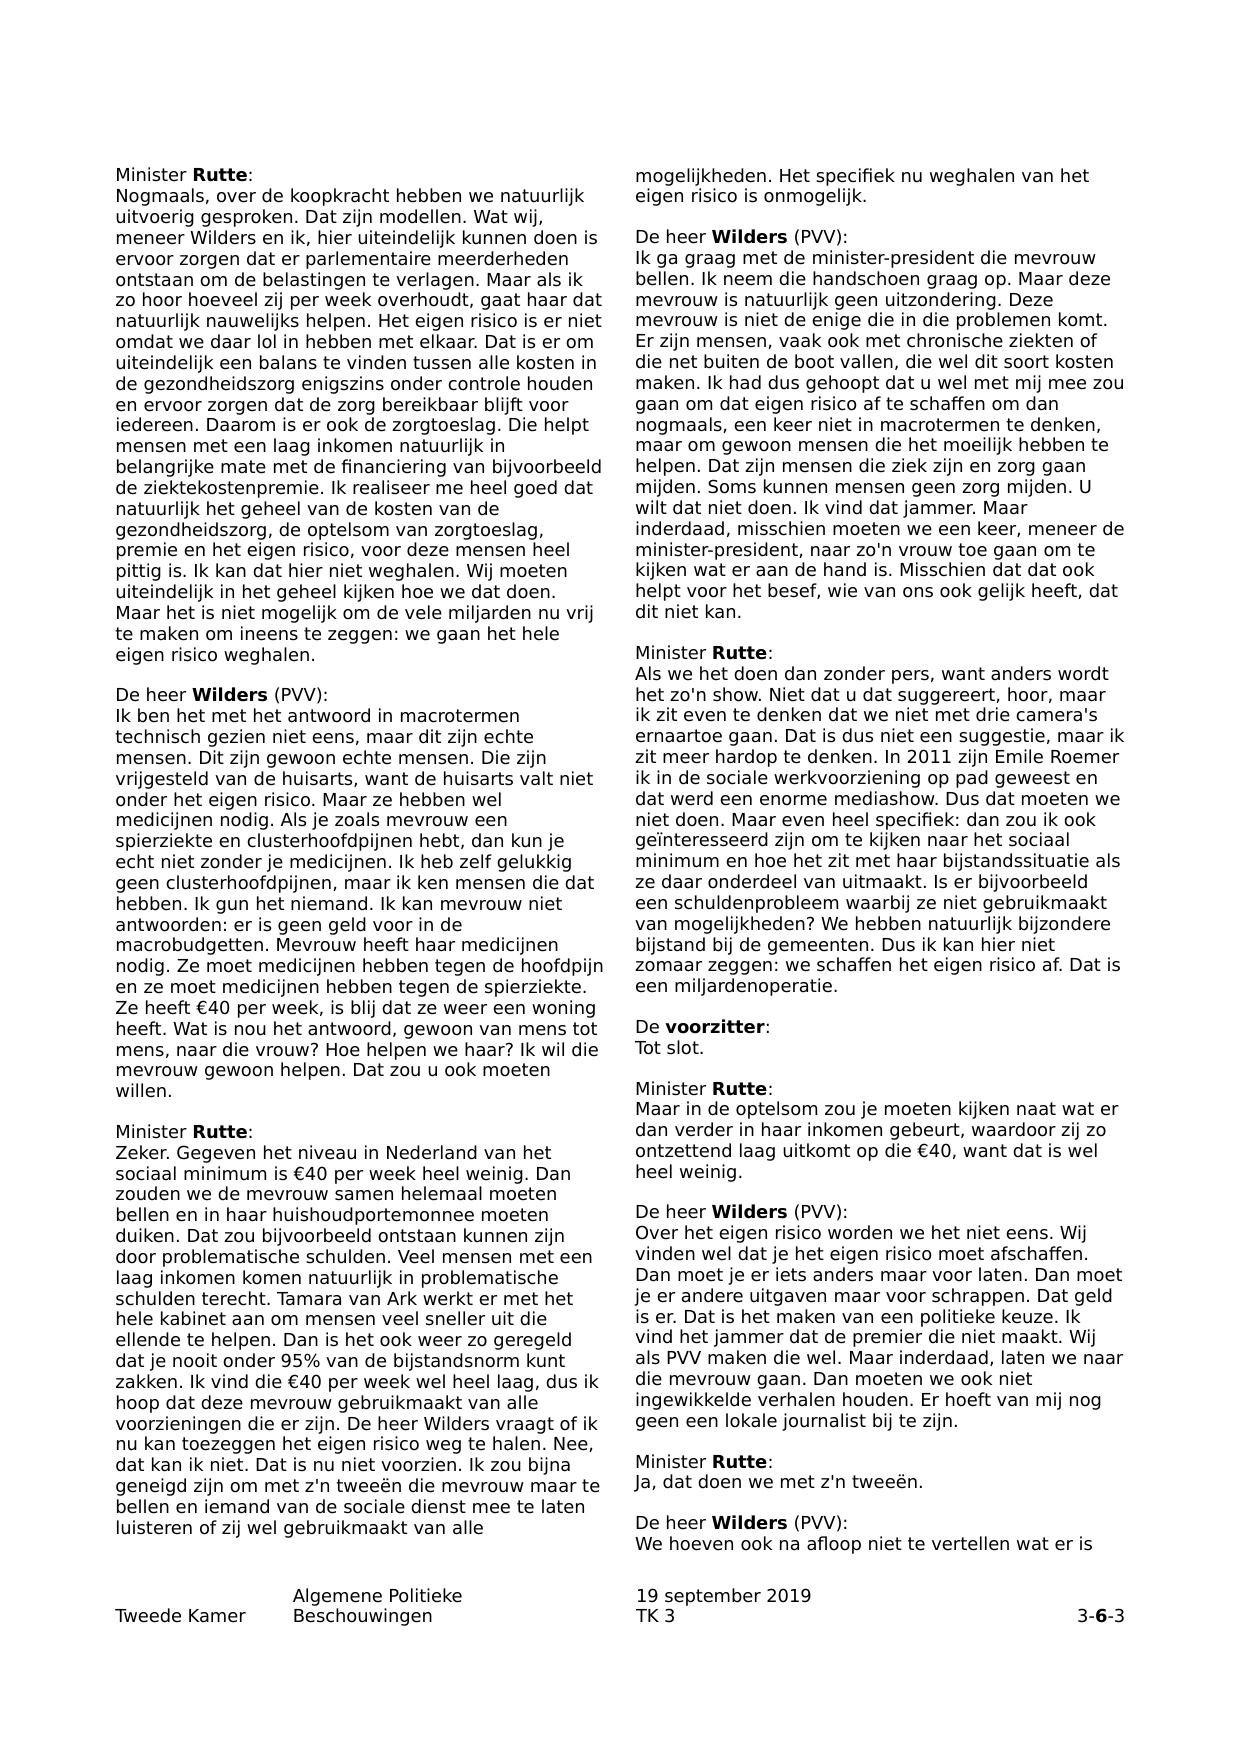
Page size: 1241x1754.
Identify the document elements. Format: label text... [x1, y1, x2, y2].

text Ik ga graag met de minister-president die mevrouw bellen. Ik neem die handschoen graag op. Maar deze mevrouw is natuurlijk geen uitzondering. Deze mevrouw is niet de enige die in die problemen komt. Er zijn mensen, vaak ook met chronische ziekten of die net buiten de boot vallen, die wel dit soort kosten maken. Ik had dus gehoopt dat u wel met mij mee zou gaan om dat eigen risico af te schaffen om dan nogmaals, een keer niet in macrotermen te denken, maar om gewoon mensen die het moeilijk hebben te helpen. Dat zijn mensen die ziek zijn en zorg gaan mijden. Soms kunnen mensen geen zorg mijden. U wilt dat niet doen. Ik vind dat jammer. Maar inderdaad, misschien moeten we een keer, meneer de minister-president, naar zo'n vrouw toe gaan om te kijken wat er aan de hand is. Misschien dat dat ook helpt voor het besef, wie van ons ook gelijk heeft, dat dit niet kan. [635, 248, 1125, 623]
text Ik ben het met het antwoord in macrotermen technisch gezien niet eens, maar dit zijn echte mensen. Dit zijn gewoon echte mensen. Die zijn vrijgesteld van de huisarts, want de huisarts valt niet onder het eigen risico. Maar ze hebben wel medicijnen nodig. Als je zoals mevrouw een spierziekte en clusterhoofdpijnen hebt, dan kun je echt niet zonder je medicijnen. Ik heb zelf gelukkig geen clusterhoofdpijnen, maar ik ken mensen die dat hebben. Ik gun het niemand. Ik kan mevrouw niet antwoorden: er is geen geld voor in de macrobudgetten. Mevrouw heeft haar medicijnen nodig. Ze moet medicijnen hebben tegen de hoofdpijn en ze moet medicijnen hebben tegen de spierziekte. Ze heeft €40 per week, is blij dat ze weer een woning heeft. Wat is nou het antwoord, gewoon van mens tot mens, naar die vrouw? Hoe helpen we haar? Ik wil die mevrouw gewoon helpen. Dat zou u ook moeten willen. [115, 706, 605, 1102]
text mogelijkheden. Het specifiek nu weghalen van het eigen risico is onmogelijk. [635, 165, 1125, 207]
text Minister Rutte: [115, 1122, 605, 1142]
text Minister Rutte: [635, 643, 1125, 663]
text We hoeven ook na afloop niet te vertellen wat er is [635, 1534, 1125, 1554]
text De heer Wilders (PVV): [635, 227, 1125, 248]
text Maar in de optelsom zou je moeten kijken naat wat er dan verder in haar inkomen gebeurt, waardoor zij zo ontzettend laag uitkomt op die €40, want dat is wel heel weinig. [635, 1099, 1125, 1182]
text De heer Wilders (PVV): [635, 1202, 1125, 1223]
text Als we het doen dan zonder pers, want anders wordt het zo'n show. Niet dat u dat suggereert, hoor, maar ik zit even te denken dat we niet met drie camera's ernaartoe gaan. Dat is dus niet een suggestie, maar ik zit meer hardop te denken. In 2011 zijn Emile Roemer ik in de sociale werkvoorziening op pad geweest en dat werd een enorme mediashow. Dus dat moeten we niet doen. Maar even heel specifiek: dan zou ik ook geïnteresseerd zijn om te kijken naar het sociaal minimum en hoe het zit met haar bijstandssituatie als ze daar onderdeel van uitmaakt. Is er bijvoorbeeld een schuldenprobleem waarbij ze niet gebruikmaakt van mogelijkheden? We hebben natuurlijk bijzondere bijstand bij de gemeenten. Dus ik kan hier niet zomaar zeggen: we schaffen het eigen risico af. Dat is een miljardenoperatie. [635, 663, 1125, 997]
text Over het eigen risico worden we het niet eens. Wij vinden wel dat je het eigen risico moet afschaffen. Dan moet je er iets anders maar voor laten. Dan moet je er andere uitgaven maar voor schrappen. Dat geld is er. Dat is het maken van een politieke keuze. Ik vind het jammer dat de premier die niet maakt. Wij als PVV maken die wel. Maar inderdaad, laten we naar die mevrouw gaan. Dan moeten we ook niet ingewikkelde verhalen houden. Er hoeft van mij nog geen een lokale journalist bij te zijn. [635, 1223, 1125, 1431]
text Minister Rutte: [635, 1078, 1125, 1099]
text Zeker. Gegeven het niveau in Nederland van het sociaal minimum is €40 per week heel weinig. Dan zouden we de mevrouw samen helemaal moeten bellen en in haar huishoudportemonnee moeten duiken. Dat zou bijvoorbeeld ontstaan kunnen zijn door problematische schulden. Veel mensen met een laag inkomen komen natuurlijk in problematische schulden terecht. Tamara van Ark werkt er met het hele kabinet aan om mensen veel sneller uit die ellende te helpen. Dan is het ook weer zo geregeld dat je nooit onder 95% van de bijstandsnorm kunt zakken. Ik vind die €40 per week wel heel laag, dus ik hoop dat deze mevrouw gebruikmaakt van alle voorzieningen die er zijn. De heer Wilders vraagt of ik nu kan toezeggen het eigen risico weg te halen. Nee, dat kan ik niet. Dat is nu niet voorzien. Ik zou bijna geneigd zijn om met z'n tweeën die mevrouw maar te bellen en iemand van de sociale dienst mee te laten luisteren of zij wel gebruikmaakt van alle [115, 1142, 605, 1538]
text Nogmaals, over de koopkracht hebben we natuurlijk uitvoerig gesproken. Dat zijn modellen. Wat wij, meneer Wilders en ik, hier uiteindelijk kunnen doen is ervoor zorgen dat er parlementaire meerderheden ontstaan om de belastingen te verlagen. Maar als ik zo hoor hoeveel zij per week overhoudt, gaat haar dat natuurlijk nauwelijks helpen. Het eigen risico is er niet omdat we daar lol in hebben met elkaar. Dat is er om uiteindelijk een balans te vinden tussen alle kosten in de gezondheidszorg enigszins onder controle houden en ervoor zorgen dat de zorg bereikbaar blijft voor iedereen. Daarom is er ook de zorgtoeslag. Die helpt mensen met een laag inkomen natuurlijk in belangrijke mate met de financiering van bijvoorbeeld de ziektekostenpremie. Ik realiseer me heel goed dat natuurlijk het geheel van de kosten van de gezondheidszorg, de optelsom van zorgtoeslag, premie en het eigen risico, voor deze mensen heel pittig is. Ik kan dat hier niet weghalen. Wij moeten uiteindelijk in het geheel kijken hoe we dat doen. Maar het is niet mogelijk om de vele miljarden nu vrij te maken om ineens te zeggen: we gaan het hele eigen risico weghalen. [115, 186, 605, 665]
text Minister Rutte: [635, 1451, 1125, 1472]
text De voorzitter: [635, 1017, 1125, 1037]
text De heer Wilders (PVV): [635, 1513, 1125, 1534]
text Ja, dat doen we met z'n tweeën. [635, 1472, 1125, 1493]
text Minister Rutte: [115, 165, 605, 186]
text Tot slot. [635, 1037, 1125, 1058]
text De heer Wilders (PVV): [115, 685, 605, 706]
